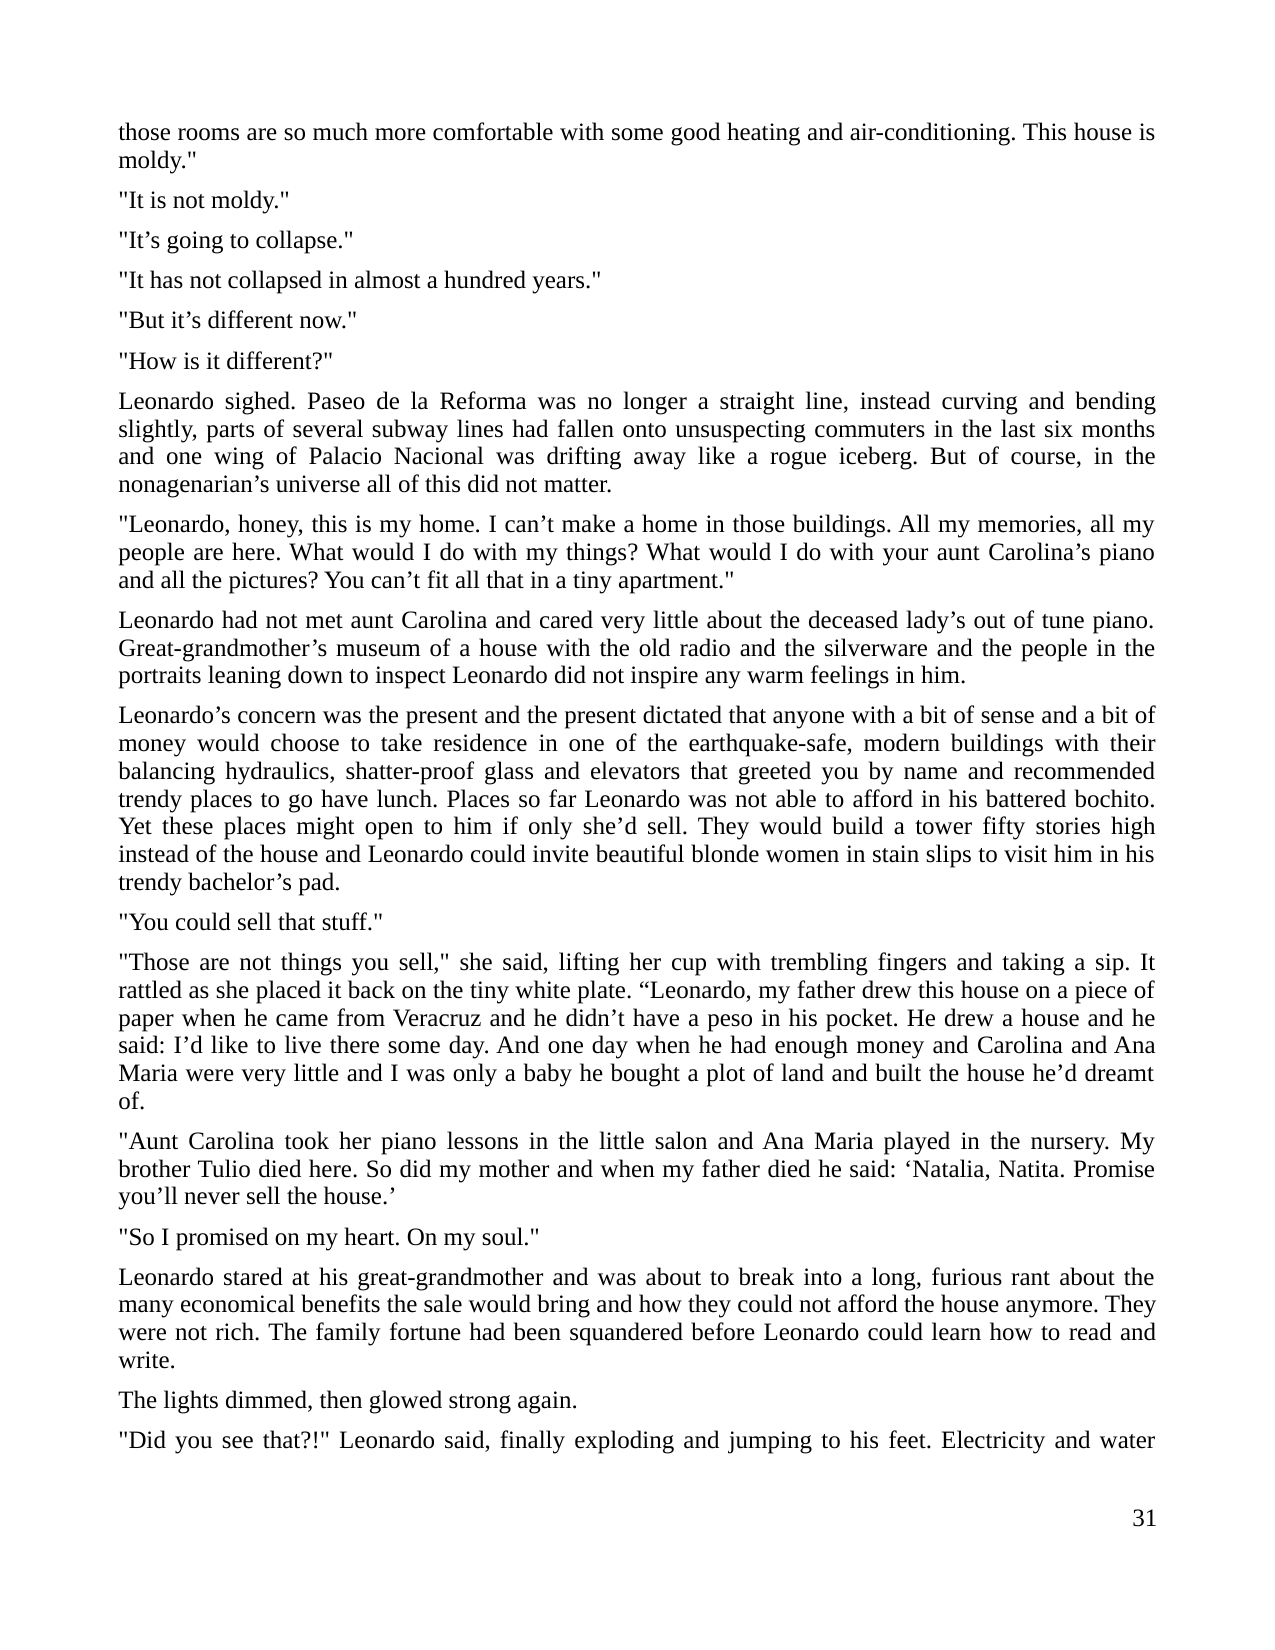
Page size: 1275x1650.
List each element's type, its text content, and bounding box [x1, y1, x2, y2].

text "Those are not things you sell," she said, lifting her cup with trembling fingers and taking a sip. It rattled as she placed it back on the tiny white plate. “Leonardo, my father drew this house on a piece of paper when he came from Veracruz and he didn’t have a peso in his pocket. He drew a house and he said: I’d like to live there some day. And one day when he had enough money and Carolina and Ana Maria were very little and I was only a baby he bought a plot of land and built the house he’d dreamt of. [118, 948, 1157, 1114]
text The lights dimmed, then glowed strong again. [118, 1386, 1157, 1414]
text "So I promised on my heart. On my soul." [118, 1223, 1157, 1250]
text "Aunt Carolina took her piano lessons in the little salon and Ana Maria played in the nursery. My brother Tulio died here. So did my mother and when my father died he said: ‘Natalia, Natita. Promise you’ll never sell the house.’ [118, 1127, 1157, 1210]
text "You could sell that stuff." [118, 908, 1157, 936]
text Leonardo stared at his great-grandmother and was about to break into a long, furious rant about the many economical benefits the sale would bring and how they could not afford the house anymore. They were not rich. The family fortune had been squandered before Leonardo could learn how to read and write. [118, 1263, 1157, 1374]
text those rooms are so much more comfortable with some good heating and air-conditioning. This house is moldy." [118, 118, 1157, 173]
text "It’s going to collapse." [118, 226, 1157, 254]
text "How is it different?" [118, 347, 1157, 374]
text Leonardo’s concern was the present and the present dictated that anyone with a bit of sense and a bit of money would choose to take residence in one of the earthquake-safe, modern buildings with their balancing hydraulics, shatter-proof glass and elevators that greeted you by name and recommended trendy places to go have lunch. Places so far Leonardo was not able to afford in his battered bochito. Yet these places might open to him if only she’d sell. They would build a tower fifty stories high instead of the house and Leonardo could invite beautiful blonde women in stain slips to visit him in his trendy bachelor’s pad. [118, 702, 1157, 896]
text "Did you see that?!" Leonardo said, finally exploding and jumping to his feet. Electricity and water [118, 1426, 1157, 1454]
text "Leonardo, honey, this is my home. I can’t make a home in those buildings. All my memories, all my people are here. What would I do with my things? What would I do with your aunt Carolina’s piano and all the pictures? You can’t fit all that in a tiny apartment." [118, 510, 1157, 593]
text "But it’s different now." [118, 307, 1157, 334]
text "It is not moldy." [118, 186, 1157, 214]
text Leonardo sighed. Paseo de la Reforma was no longer a straight line, instead curving and bending slightly, parts of several subway lines had fallen onto unsuspecting commuters in the last six months and one wing of Palacio Nacional was drifting away like a rogue iceberg. But of course, in the nonagenarian’s universe all of this did not matter. [118, 387, 1157, 498]
text Leonardo had not met aunt Carolina and cared very little about the deceased lady’s out of tune piano. Great-grandmother’s museum of a house with the old radio and the silverware and the people in the portraits leaning down to inspect Leonardo did not inspire any warm feelings in him. [118, 606, 1157, 689]
text "It has not collapsed in almost a hundred years." [118, 266, 1157, 294]
